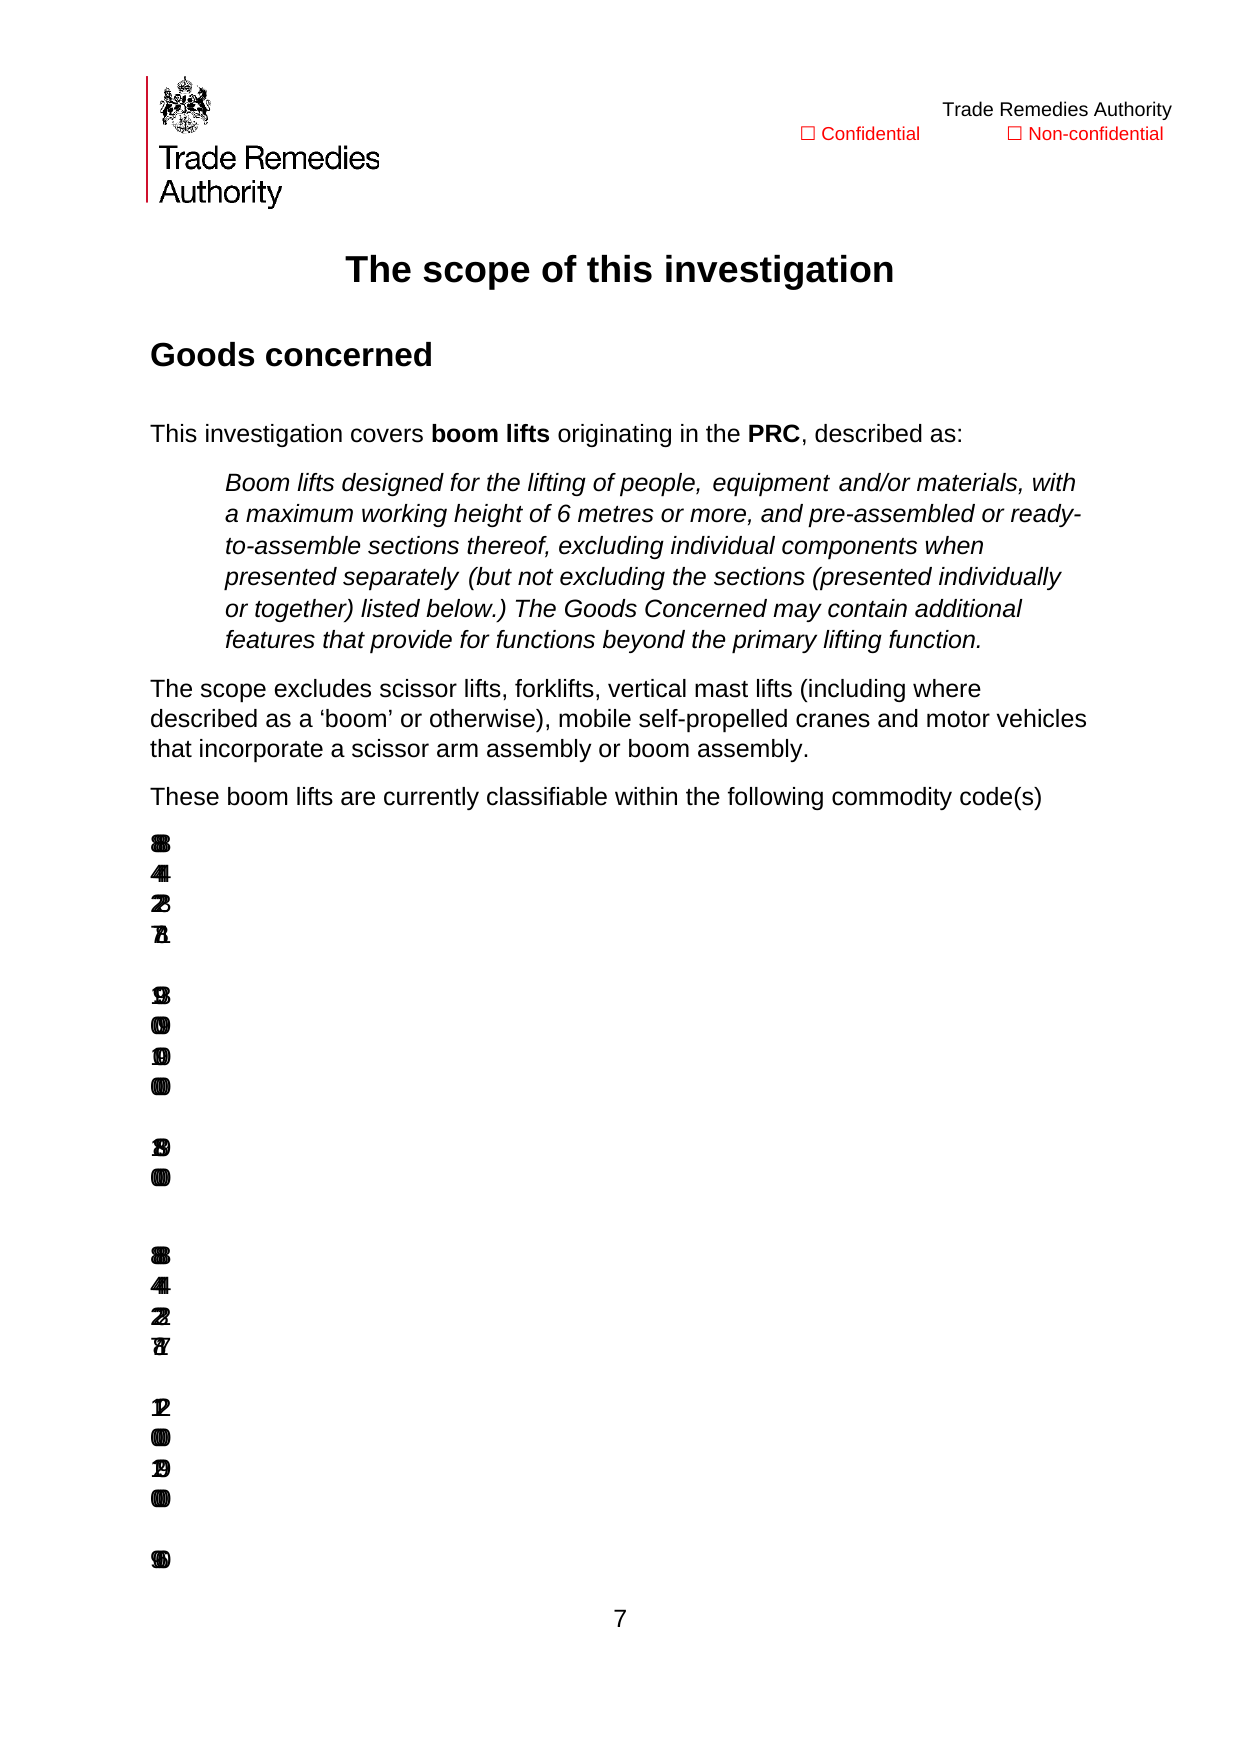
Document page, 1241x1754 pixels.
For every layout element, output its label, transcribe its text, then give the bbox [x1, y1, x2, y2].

subtitle The scope of this investigation [150, 247, 1090, 290]
text Boom lifts designed for the lifting of people, equipment and/or materials, with a maximum working height of 6 metres or more, and pre-assembled or ready-to-assemble sections thereof, excluding individual components when presented separately (but not excluding the sections (presented individually or together) listed below.) The Goods Concerned may contain additional features that provide for functions beyond the primary lifting function. [225, 468, 1090, 654]
text The scope excludes scissor lifts, forklifts, vertical mast lifts (including where described as a ‘boom’ or otherwise), mobile self-propelled cranes and motor vehicles that incorporate a scissor arm assembly or boom assembly. [150, 674, 1090, 763]
subtitle Goods concerned [150, 336, 1090, 374]
text This investigation covers boom lifts originating in the PRC, described as: [150, 419, 1090, 448]
text These boom lifts are currently classifiable within the following commodity code(s) [150, 782, 1090, 810]
